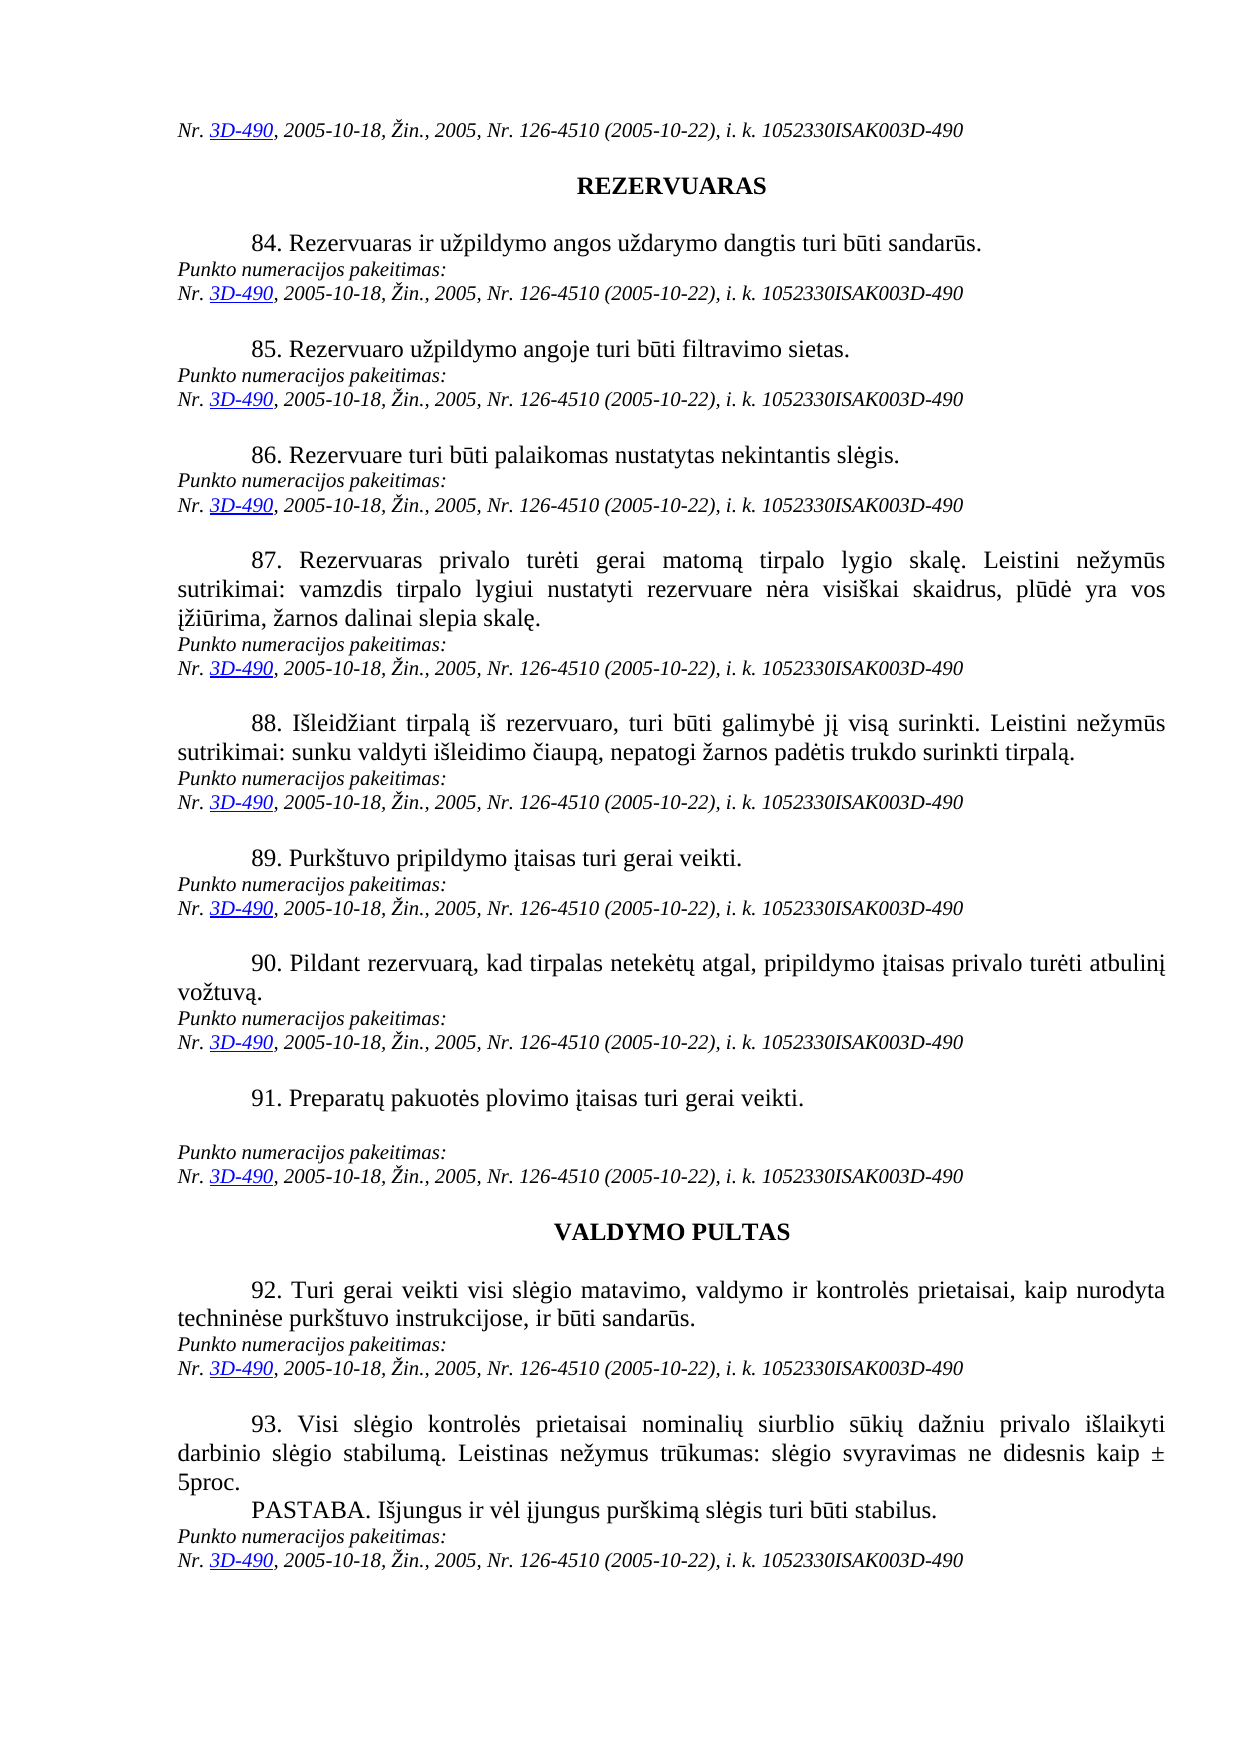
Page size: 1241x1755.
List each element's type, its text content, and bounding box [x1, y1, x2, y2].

text VALDYMO PULTAS [177, 1217, 1166, 1246]
text 86. Rezervuare turi būti palaikomas nustatytas nekintantis slėgis. [177, 440, 1166, 468]
text Nr. 3D-490, 2005-10-18, Žin., 2005, Nr. 126-4510 (2005-10-22), i. k. 1052330ISAK003D-490 [177, 1548, 1166, 1572]
text PASTABA. Išjungus ir vėl įjungus purškimą slėgis turi būti stabilus. [177, 1495, 1166, 1524]
text REZERVUARAS [177, 171, 1166, 200]
text 93. Visi slėgio kontrolės prietaisai nominalių siurblio sūkių dažniu privalo išlaikyti darbinio slėgio stabilumą. Leistinas nežymus trūkumas: slėgio svyravimas ne didesnis kaip ± 5proc. [177, 1409, 1166, 1495]
text Nr. 3D-490, 2005-10-18, Žin., 2005, Nr. 126-4510 (2005-10-22), i. k. 1052330ISAK003D-490 [177, 281, 1166, 305]
text Punkto numeracijos pakeitimas: [177, 1006, 1166, 1030]
text 90. Pildant rezervuarą, kad tirpalas netekėtų atgal, pripildymo įtaisas privalo turėti atbulinį vožtuvą. [177, 948, 1166, 1006]
text Punkto numeracijos pakeitimas: [177, 468, 1166, 492]
text 92. Turi gerai veikti visi slėgio matavimo, valdymo ir kontrolės prietaisai, kaip nurodyta techninėse purkštuvo instrukcijose, ir būti sandarūs. [177, 1275, 1166, 1332]
text Punkto numeracijos pakeitimas: [177, 363, 1166, 387]
text 91. Preparatų pakuotės plovimo įtaisas turi gerai veikti. [177, 1083, 1166, 1112]
text Nr. 3D-490, 2005-10-18, Žin., 2005, Nr. 126-4510 (2005-10-22), i. k. 1052330ISAK003D-490 [177, 1164, 1166, 1188]
text Punkto numeracijos pakeitimas: [177, 632, 1166, 656]
text Nr. 3D-490, 2005-10-18, Žin., 2005, Nr. 126-4510 (2005-10-22), i. k. 1052330ISAK003D-490 [177, 896, 1166, 920]
text Punkto numeracijos pakeitimas: [177, 257, 1166, 281]
text 88. Išleidžiant tirpalą iš rezervuaro, turi būti galimybė jį visą surinkti. Leistini nežymūs sutrikimai: sunku valdyti išleidimo čiaupą, nepatogi žarnos padėtis trukdo surinkti tirpalą. [177, 708, 1166, 766]
text Nr. 3D-490, 2005-10-18, Žin., 2005, Nr. 126-4510 (2005-10-22), i. k. 1052330ISAK003D-490 [177, 1356, 1166, 1380]
text 87. Rezervuaras privalo turėti gerai matomą tirpalo lygio skalę. Leistini nežymūs sutrikimai: vamzdis tirpalo lygiui nustatyti rezervuare nėra visiškai skaidrus, plūdė yra vos įžiūrima, žarnos dalinai slepia skalę. [177, 545, 1166, 632]
text Punkto numeracijos pakeitimas: [177, 766, 1166, 790]
text 85. Rezervuaro užpildymo angoje turi būti filtravimo sietas. [177, 334, 1166, 363]
text 84. Rezervuaras ir užpildymo angos uždarymo dangtis turi būti sandarūs. [177, 228, 1166, 257]
text Nr. 3D-490, 2005-10-18, Žin., 2005, Nr. 126-4510 (2005-10-22), i. k. 1052330ISAK003D-490 [177, 118, 1166, 142]
text Nr. 3D-490, 2005-10-18, Žin., 2005, Nr. 126-4510 (2005-10-22), i. k. 1052330ISAK003D-490 [177, 656, 1166, 680]
text Nr. 3D-490, 2005-10-18, Žin., 2005, Nr. 126-4510 (2005-10-22), i. k. 1052330ISAK003D-490 [177, 1030, 1166, 1054]
text Punkto numeracijos pakeitimas: [177, 872, 1166, 896]
text Punkto numeracijos pakeitimas: [177, 1332, 1166, 1356]
text Nr. 3D-490, 2005-10-18, Žin., 2005, Nr. 126-4510 (2005-10-22), i. k. 1052330ISAK003D-490 [177, 790, 1166, 814]
text Punkto numeracijos pakeitimas: [177, 1140, 1166, 1164]
text Nr. 3D-490, 2005-10-18, Žin., 2005, Nr. 126-4510 (2005-10-22), i. k. 1052330ISAK003D-490 [177, 492, 1166, 517]
text Punkto numeracijos pakeitimas: [177, 1524, 1166, 1548]
text 89. Purkštuvo pripildymo įtaisas turi gerai veikti. [177, 843, 1166, 872]
text Nr. 3D-490, 2005-10-18, Žin., 2005, Nr. 126-4510 (2005-10-22), i. k. 1052330ISAK003D-490 [177, 387, 1166, 411]
